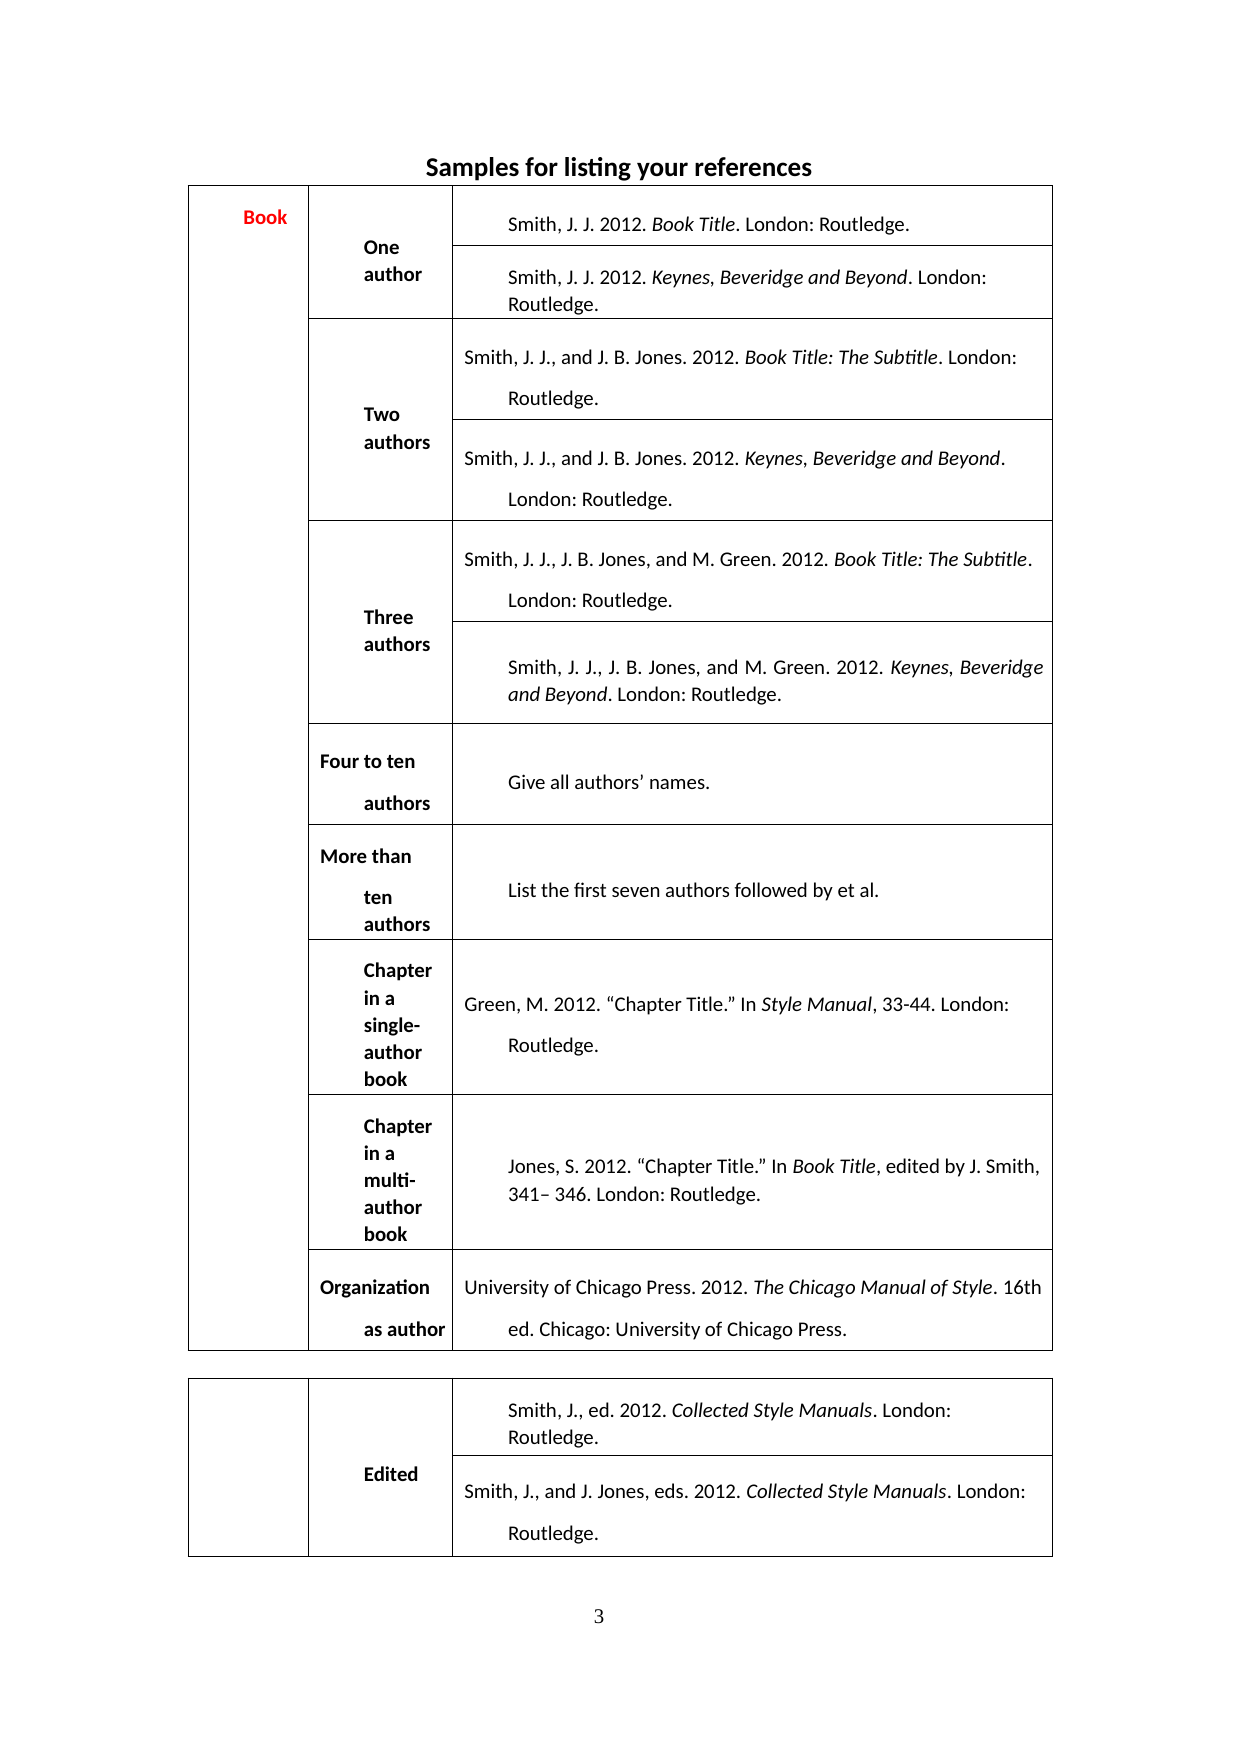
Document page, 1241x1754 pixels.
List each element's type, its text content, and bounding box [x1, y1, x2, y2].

table_cell Chapter in a multi-author book [309, 1095, 452, 1249]
table_cell List the first seven authors followed by et al. [453, 825, 1052, 938]
table_header [189, 1379, 308, 1556]
table_cell Three authors [309, 521, 452, 722]
table_cell Smith, J. J. 2012. Keynes, Beveridge and Beyond. London: Routledge. [453, 246, 1052, 318]
table_cell Jones, S. 2012. “Chapter Title.” In Book Title, edited by J. Smith, 341– 346. London: Routledge. [453, 1095, 1052, 1249]
table_cell Two authors [309, 319, 452, 520]
table_cell Smith, J., and J. Jones, eds. 2012. Collected Style Manuals. London: Routledge. [453, 1456, 1052, 1556]
table_cell Four to ten authors [309, 724, 452, 823]
table_cell University of Chicago Press. 2012. The Chicago Manual of Style. 16th ed. Chicago: University of Chicago Press. [453, 1250, 1052, 1350]
table_cell Give all authors’ names. [453, 724, 1052, 823]
subtitle Samples for listing your references [426, 150, 1015, 183]
table_header Smith, J., ed. 2012. Collected Style Manuals. London: Routledge. [453, 1379, 1052, 1454]
table_cell Chapter in a single-author book [309, 940, 452, 1093]
table_header Smith, J. J. 2012. Book Title. London: Routledge. [453, 186, 1052, 244]
table_cell Green, M. 2012. “Chapter Title.” In Style Manual, 33-44. London: Routledge. [453, 940, 1052, 1093]
table_cell Smith, J. J., and J. B. Jones. 2012. Book Title: The Subtitle. London: Routledge. [453, 319, 1052, 419]
table_header One author [309, 186, 452, 318]
table_cell Smith, J. J., J. B. Jones, and M. Green. 2012. Keynes, Beveridge and Beyond. London: Routledge. [453, 622, 1052, 722]
table_cell More than ten authors [309, 825, 452, 938]
table_cell Smith, J. J., J. B. Jones, and M. Green. 2012. Book Title: The Subtitle. London: Routledge. [453, 521, 1052, 621]
table_cell Organization as author [309, 1250, 452, 1350]
table_header Book [189, 186, 308, 1350]
table_header Edited [309, 1379, 452, 1556]
table_cell Smith, J. J., and J. B. Jones. 2012. Keynes, Beveridge and Beyond. London: Routledge. [453, 420, 1052, 520]
